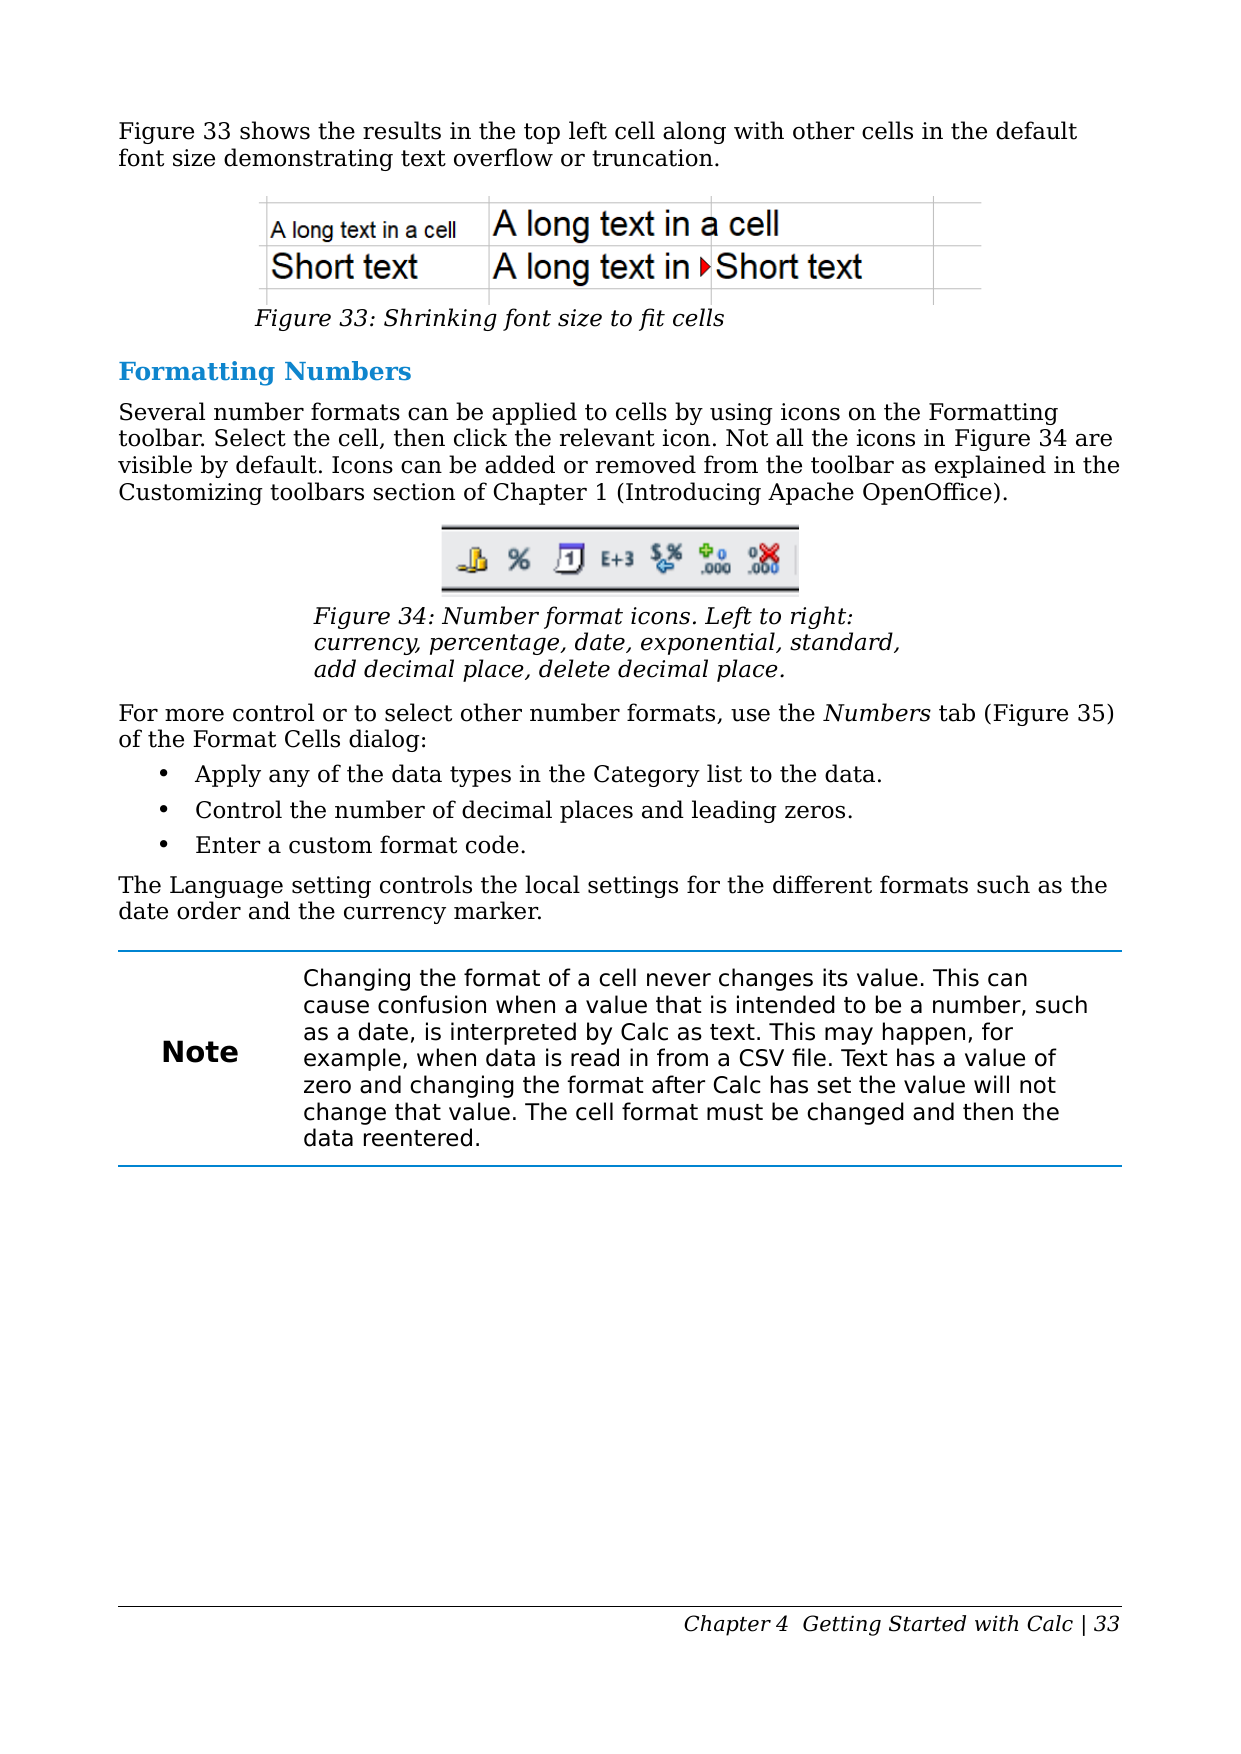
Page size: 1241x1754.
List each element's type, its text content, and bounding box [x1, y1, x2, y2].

text Figure 34: Number format icons. Left to right: currency, percentage, date, exponential, standard, add decimal place, delete decimal place. [314, 603, 927, 683]
list Enter a custom format code. [156, 830, 1122, 859]
text Figure 33: Shrinking font size to fit cells [255, 196, 986, 331]
text The Language setting controls the local settings for the different formats such as the date order and the currency marker. [118, 872, 1122, 925]
list Control the number of decimal places and leading zeros. [156, 795, 1122, 824]
list Apply any of the data types in the Category list to the data. [156, 759, 1122, 789]
list For more control or to select other number formats, use the Numbers tab (Figure 35) of the Format Cells dialog: [118, 700, 1122, 753]
picture [441, 524, 799, 597]
subtitle Formatting Numbers [118, 357, 1122, 386]
list Several number formats can be applied to cells by using icons on the Formatting toolbar. Select the cell, then click the relevant icon. Not all the icons in Figure 34 are visible by default. Icons can be added or removed from the toolbar as explained in the Customizing toolbars section of Chapter 1 (Introducing Apache OpenOffice). [118, 399, 1122, 506]
picture [258, 196, 982, 305]
table_header Changing the format of a cell never changes its value. This can cause confusion when a value that is intended to be a number, such as a date, is interpreted by Calc as text. This may happen, for example, when data is read in from a CSV file. Text has a value of zero and changing the format after Calc has set the value will not change that value. The cell format must be changed and then the data reentered. [281, 952, 1122, 1165]
text Figure 33 shows the results in the top left cell along with other cells in the default font size demonstrating text overflow or truncation. [118, 118, 1122, 171]
table_header Note [118, 952, 281, 1165]
